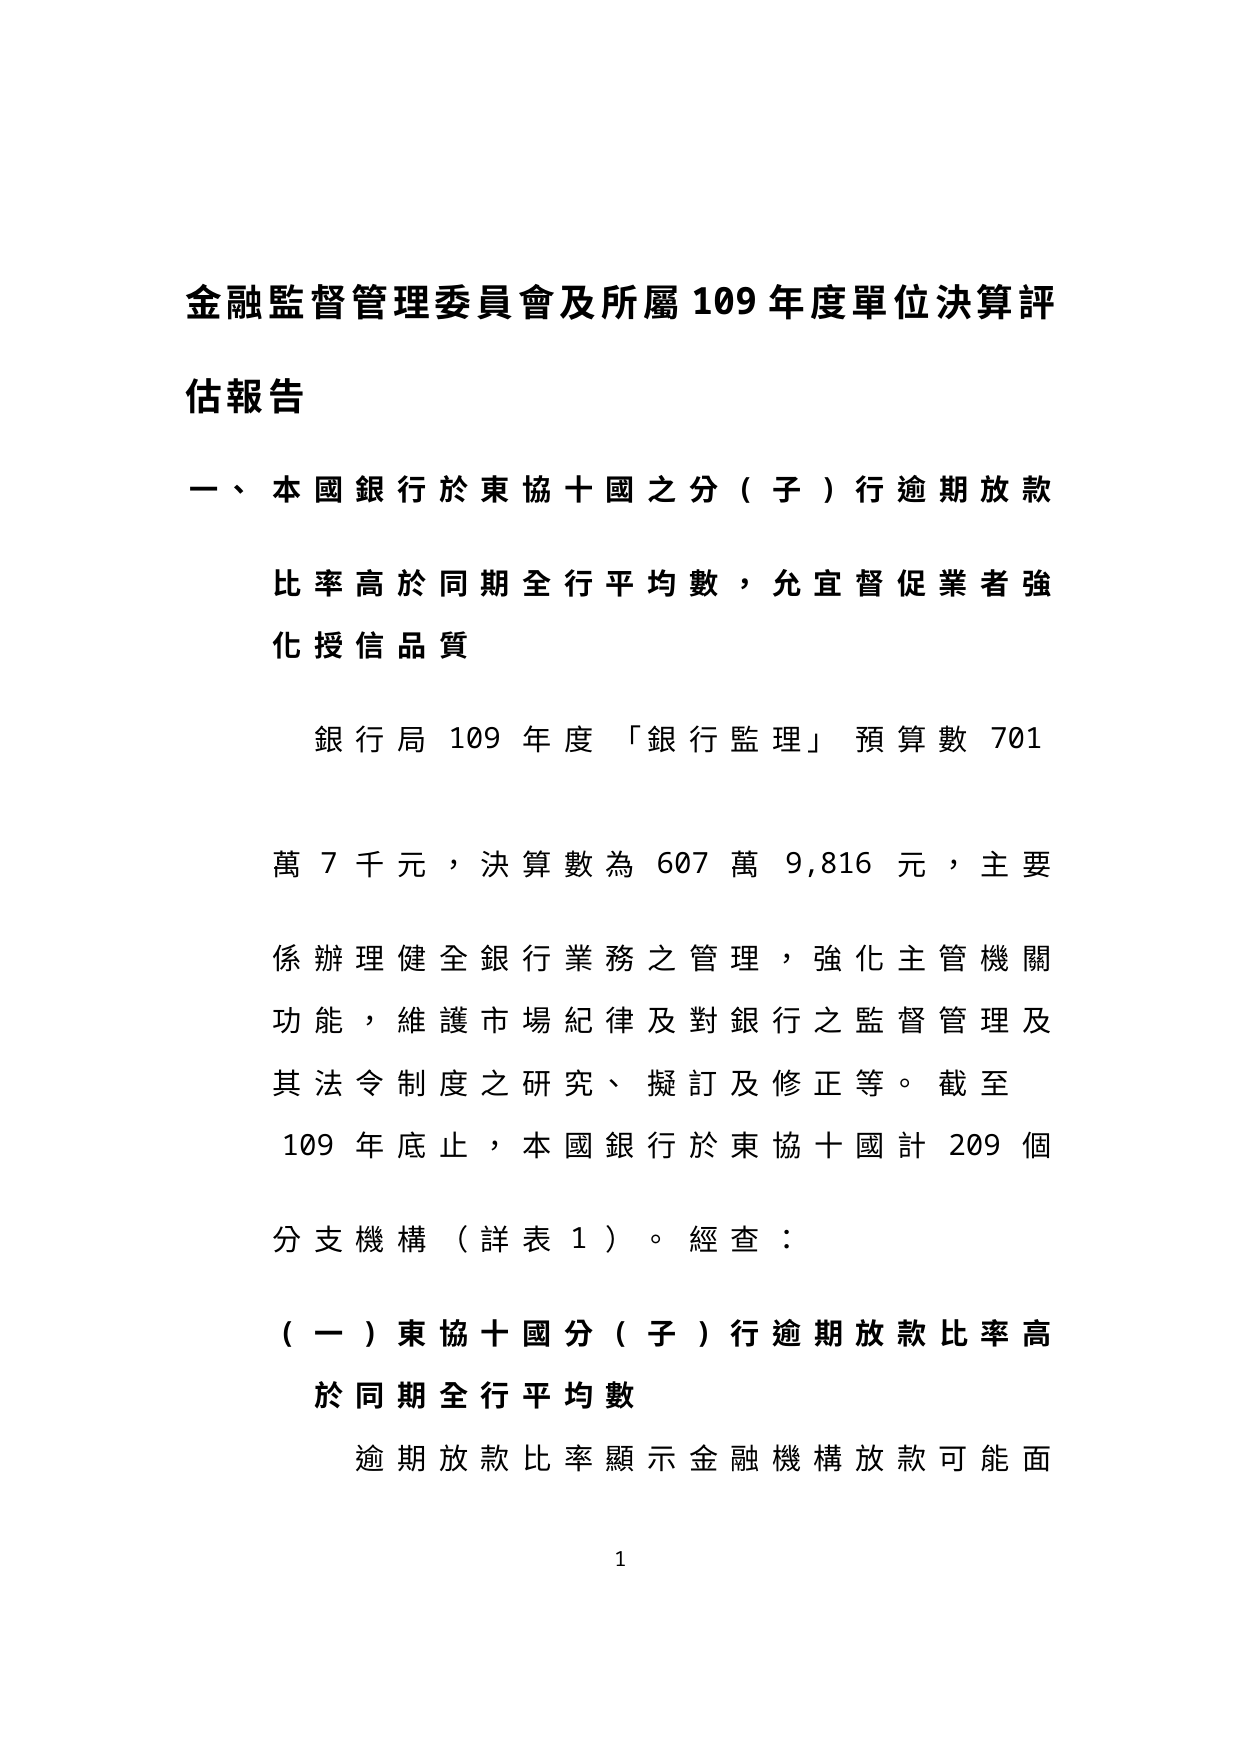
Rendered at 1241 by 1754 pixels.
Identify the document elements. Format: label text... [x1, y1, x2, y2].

text (一)東協十國分(子)行逾期放款比率高於同期全行平均數 [242, 1290, 1058, 1415]
text 逾期放款比率顯示金融機構放款可能面 [271, 1415, 1058, 1477]
text 銀行局109年度「銀行監理」預算數701萬7千元，決算數為607萬9,816元，主要係辦理健全銀行業務之管理，強化主管機關功能，維護市場紀律及對銀行之監督管理及其法令制度之研究、擬訂及修正等。截至109年底止，本國銀行於東協十國計209個分支機構（詳表1）。經查： [242, 665, 1058, 1290]
text 金融監督管理委員會及所屬109年度單位決算評估報告 [183, 227, 1058, 415]
text 一、本國銀行於東協十國之分(子)行逾期放款比率高於同期全行平均數，允宜督促業者強化授信品質 [183, 415, 1058, 665]
